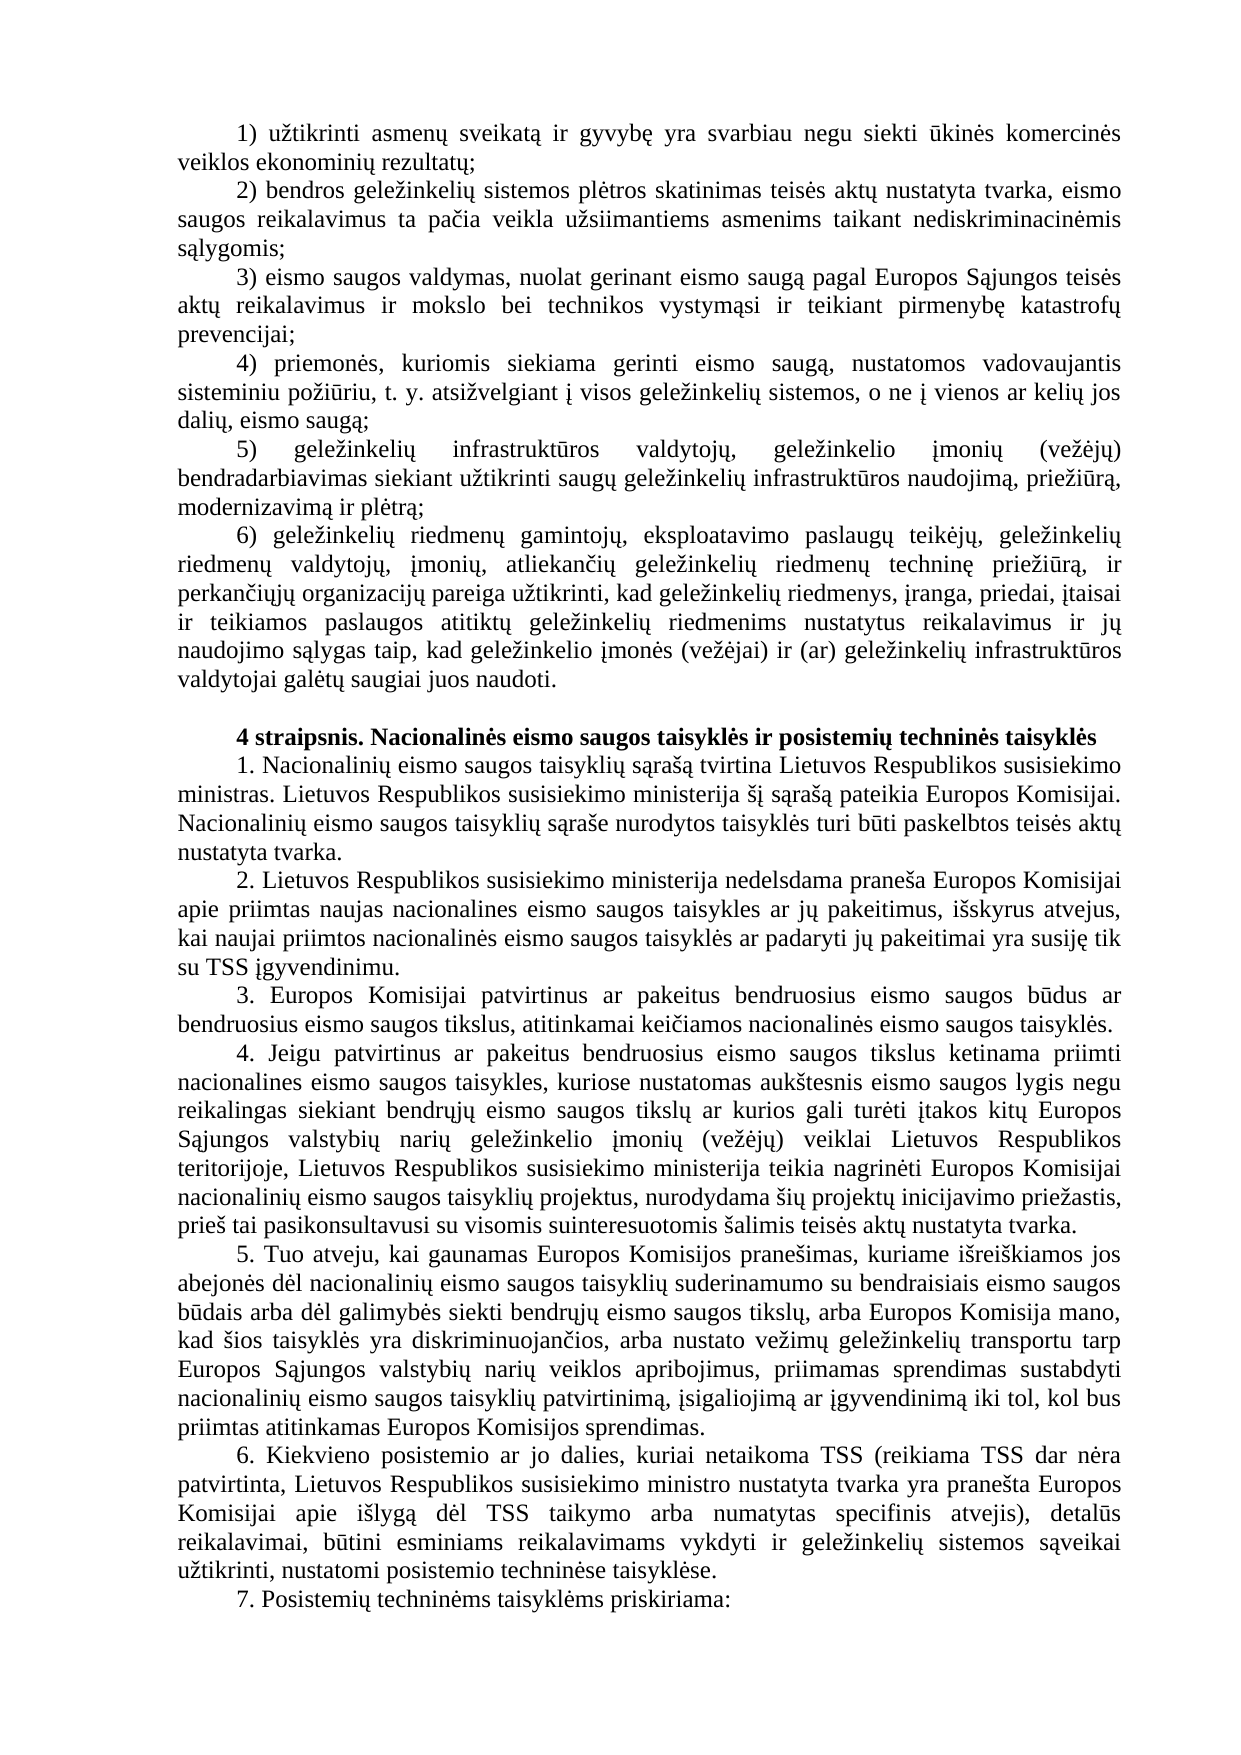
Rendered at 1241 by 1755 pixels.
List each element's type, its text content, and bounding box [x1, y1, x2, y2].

text 5. Tuo atveju, kai gaunamas Europos Komisijos pranešimas, kuriame išreiškiamos jos abejonės dėl nacionalinių eismo saugos taisyklių suderinamumo su bendraisiais eismo saugos būdais arba dėl galimybės siekti bendrųjų eismo saugos tikslų, arba Europos Komisija mano, kad šios taisyklės yra diskriminuojančios, arba nustato vežimų geležinkelių transportu tarp Europos Sąjungos valstybių narių veiklos apribojimus, priimamas sprendimas sustabdyti nacionalinių eismo saugos taisyklių patvirtinimą, įsigaliojimą ar įgyvendinimą iki tol, kol bus priimtas atitinkamas Europos Komisijos sprendimas. [177, 1239, 1122, 1441]
text 6) geležinkelių riedmenų gamintojų, eksploatavimo paslaugų teikėjų, geležinkelių riedmenų valdytojų, įmonių, atliekančių geležinkelių riedmenų techninę priežiūrą, ir perkančiųjų organizacijų pareiga užtikrinti, kad geležinkelių riedmenys, įranga, priedai, įtaisai ir teikiamos paslaugos atitiktų geležinkelių riedmenims nustatytus reikalavimus ir jų naudojimo sąlygas taip, kad geležinkelio įmonės (vežėjai) ir (ar) geležinkelių infrastruktūros valdytojai galėtų saugiai juos naudoti. [177, 521, 1122, 693]
text 2) bendros geležinkelių sistemos plėtros skatinimas teisės aktų nustatyta tvarka, eismo saugos reikalavimus ta pačia veikla užsiimantiems asmenims taikant nediskriminacinėmis sąlygomis; [177, 176, 1122, 262]
text 7. Posistemių techninėms taisyklėms priskiriama: [177, 1584, 1122, 1613]
text 3) eismo saugos valdymas, nuolat gerinant eismo saugą pagal Europos Sąjungos teisės aktų reikalavimus ir mokslo bei technikos vystymąsi ir teikiant pirmenybę katastrofų prevencijai; [177, 262, 1122, 348]
text 1) užtikrinti asmenų sveikatą ir gyvybę yra svarbiau negu siekti ūkinės komercinės veiklos ekonominių rezultatų; [177, 118, 1122, 176]
text 4) priemonės, kuriomis siekiama gerinti eismo saugą, nustatomos vadovaujantis sisteminiu požiūriu, t. y. atsižvelgiant į visos geležinkelių sistemos, o ne į vienos ar kelių jos dalių, eismo saugą; [177, 348, 1122, 434]
text 4 straipsnis. Nacionalinės eismo saugos taisyklės ir posistemių techninės taisyklės [177, 722, 1122, 751]
text 1. Nacionalinių eismo saugos taisyklių sąrašą tvirtina Lietuvos Respublikos susisiekimo ministras. Lietuvos Respublikos susisiekimo ministerija šį sąrašą pateikia Europos Komisijai. Nacionalinių eismo saugos taisyklių sąraše nurodytos taisyklės turi būti paskelbtos teisės aktų nustatyta tvarka. [177, 751, 1122, 866]
text 4. Jeigu patvirtinus ar pakeitus bendruosius eismo saugos tikslus ketinama priimti nacionalines eismo saugos taisykles, kuriose nustatomas aukštesnis eismo saugos lygis negu reikalingas siekiant bendrųjų eismo saugos tikslų ar kurios gali turėti įtakos kitų Europos Sąjungos valstybių narių geležinkelio įmonių (vežėjų) veiklai Lietuvos Respublikos teritorijoje, Lietuvos Respublikos susisiekimo ministerija teikia nagrinėti Europos Komisijai nacionalinių eismo saugos taisyklių projektus, nurodydama šių projektų inicijavimo priežastis, prieš tai pasikonsultavusi su visomis suinteresuotomis šalimis teisės aktų nustatyta tvarka. [177, 1038, 1122, 1239]
text 5) geležinkelių infrastruktūros valdytojų, geležinkelio įmonių (vežėjų) bendradarbiavimas siekiant užtikrinti saugų geležinkelių infrastruktūros naudojimą, priežiūrą, modernizavimą ir plėtrą; [177, 434, 1122, 521]
text 3. Europos Komisijai patvirtinus ar pakeitus bendruosius eismo saugos būdus ar bendruosius eismo saugos tikslus, atitinkamai keičiamos nacionalinės eismo saugos taisyklės. [177, 981, 1122, 1038]
text 6. Kiekvieno posistemio ar jo dalies, kuriai netaikoma TSS (reikiama TSS dar nėra patvirtinta, Lietuvos Respublikos susisiekimo ministro nustatyta tvarka yra pranešta Europos Komisijai apie išlygą dėl TSS taikymo arba numatytas specifinis atvejis), detalūs reikalavimai, būtini esminiams reikalavimams vykdyti ir geležinkelių sistemos sąveikai užtikrinti, nustatomi posistemio techninėse taisyklėse. [177, 1441, 1122, 1584]
text 2. Lietuvos Respublikos susisiekimo ministerija nedelsdama praneša Europos Komisijai apie priimtas naujas nacionalines eismo saugos taisykles ar jų pakeitimus, išskyrus atvejus, kai naujai priimtos nacionalinės eismo saugos taisyklės ar padaryti jų pakeitimai yra susiję tik su TSS įgyvendinimu. [177, 866, 1122, 981]
